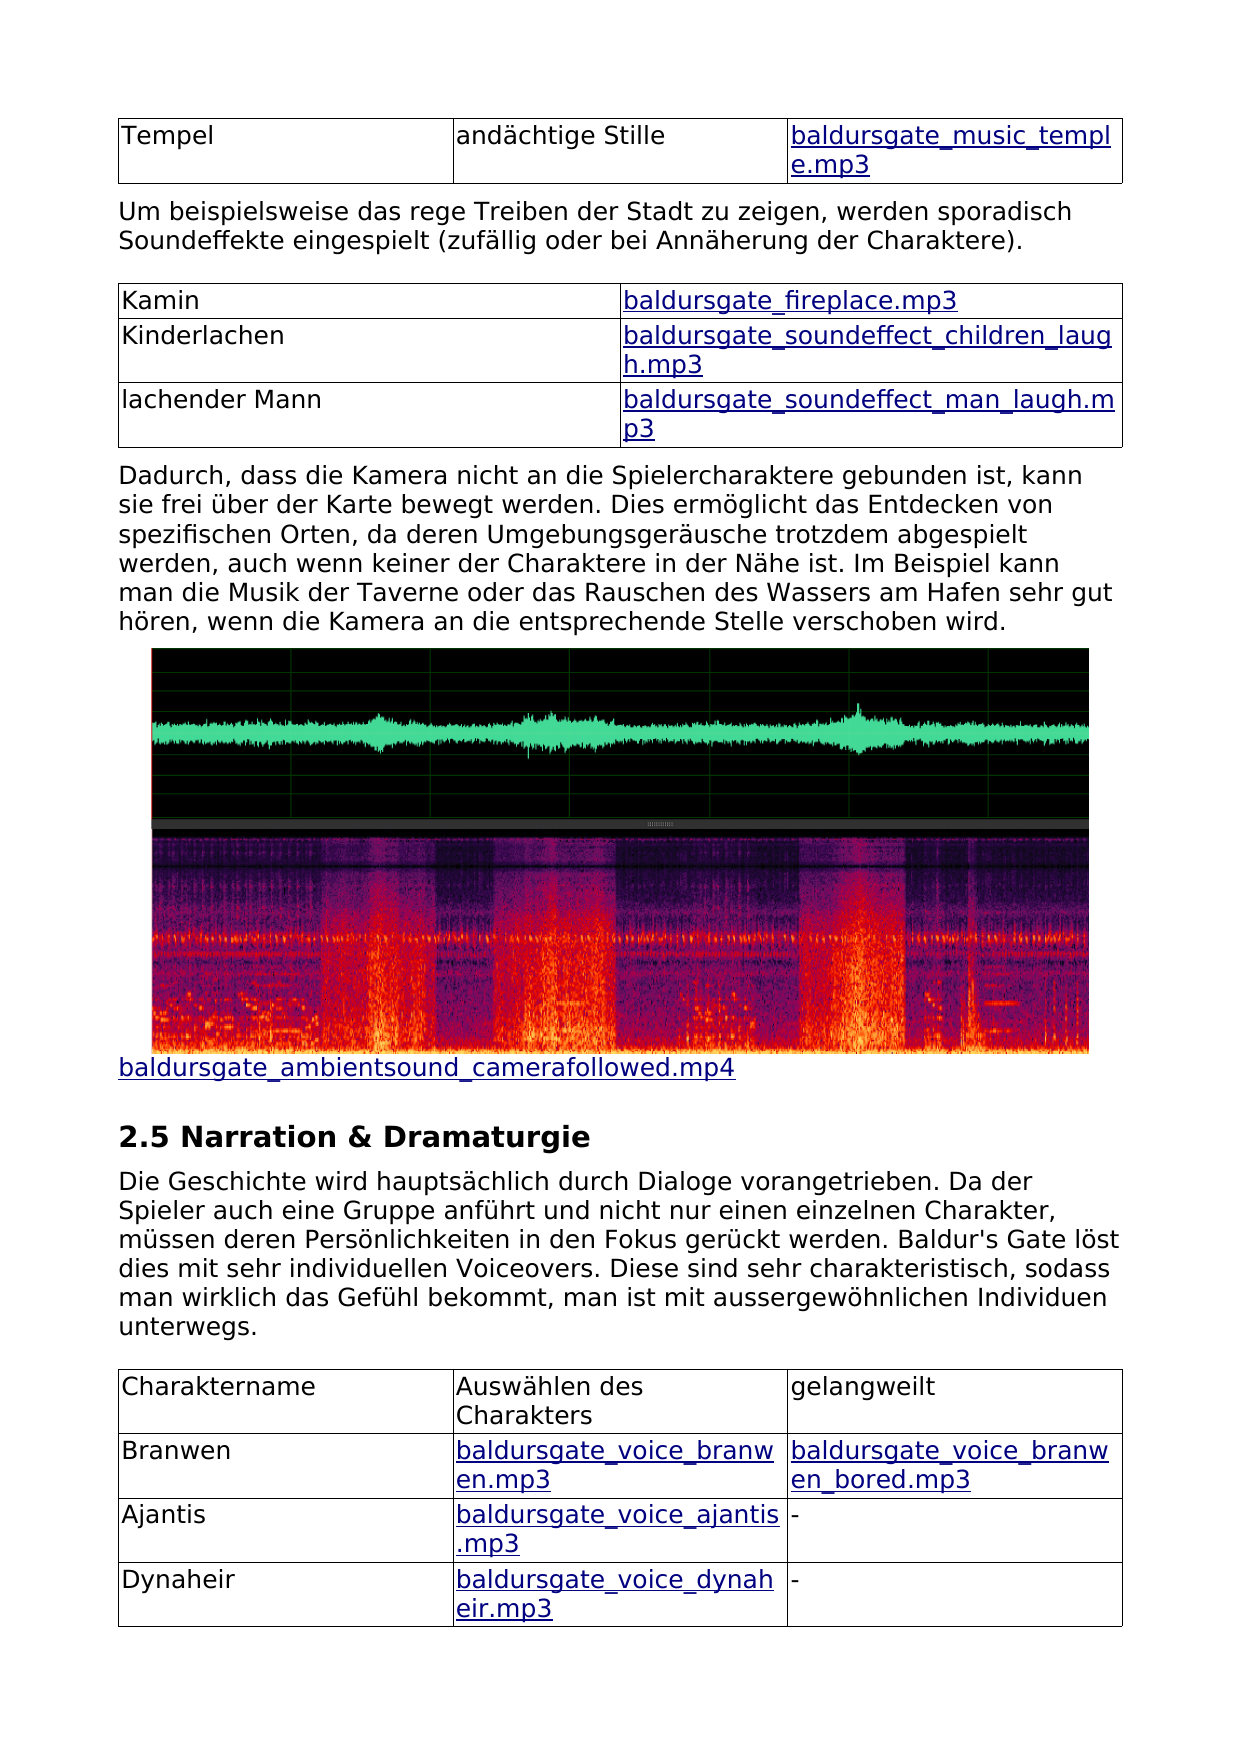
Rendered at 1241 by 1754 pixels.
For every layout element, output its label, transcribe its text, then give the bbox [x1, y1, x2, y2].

table_cell baldursgate_soundeffect_man_laugh.mp3 [621, 383, 1122, 447]
table_header Charaktername [119, 1370, 453, 1433]
subtitle 2.5 Narration & Dramaturgie [118, 1120, 1122, 1154]
table_cell Branwen [119, 1434, 453, 1497]
table_cell baldursgate_soundeffect_children_laugh.mp3 [621, 319, 1122, 382]
table_cell lachender Mann [119, 383, 620, 447]
table_cell Dynaheir [119, 1563, 453, 1626]
table_cell Ajantis [119, 1499, 453, 1562]
table_header Kamin [119, 284, 620, 318]
table_header Auswählen des Charakters [454, 1370, 787, 1433]
table_cell - [788, 1499, 1122, 1562]
table_cell Kinderlachen [119, 319, 620, 382]
text Um beispielsweise das rege Treiben der Stadt zu zeigen, werden sporadisch Soundeffekte eingespielt (zufällig oder bei Annäherung der Charaktere). [118, 197, 1122, 256]
table_header baldursgate_fireplace.mp3 [621, 284, 1122, 318]
table_cell baldursgate_music_temple.mp3 [788, 119, 1122, 182]
table_cell Tempel [119, 119, 453, 182]
text Dadurch, dass die Kamera nicht an die Spielercharaktere gebunden ist, kann sie frei über der Karte bewegt werden. Dies ermöglicht das Entdecken von spezifischen Orten, da deren Umgebungsgeräusche trotzdem abgespielt werden, auch wenn keiner der Charaktere in der Nähe ist. Im Beispiel kann man die Musik der Taverne oder das Rauschen des Wassers am Hafen sehr gut hören, wenn die Kamera an die entsprechende Stelle verschoben wird. [118, 461, 1122, 636]
table_cell baldursgate_voice_branwen.mp3 [454, 1434, 787, 1497]
table_cell baldursgate_voice_branwen_bored.mp3 [788, 1434, 1122, 1497]
table_header gelangweilt [788, 1370, 1122, 1433]
table_cell baldursgate_voice_dynaheir.mp3 [454, 1563, 787, 1626]
text Die Geschichte wird hauptsächlich durch Dialoge vorangetrieben. Da der Spieler auch eine Gruppe anführt und nicht nur einen einzelnen Charakter, müssen deren Persönlichkeiten in den Fokus gerückt werden. Baldur's Gate löst dies mit sehr individuellen Voiceovers. Diese sind sehr charakteristisch, sodass man wirklich das Gefühl bekommt, man ist mit aussergewöhnlichen Individuen unterwegs. [118, 1167, 1122, 1342]
table_cell baldursgate_voice_ajantis.mp3 [454, 1499, 787, 1562]
table_cell andächtige Stille [454, 119, 787, 182]
table_cell - [788, 1563, 1122, 1626]
picture [151, 648, 1089, 1054]
text baldursgate_ambientsound_camerafollowed.mp4 [118, 649, 1122, 1083]
